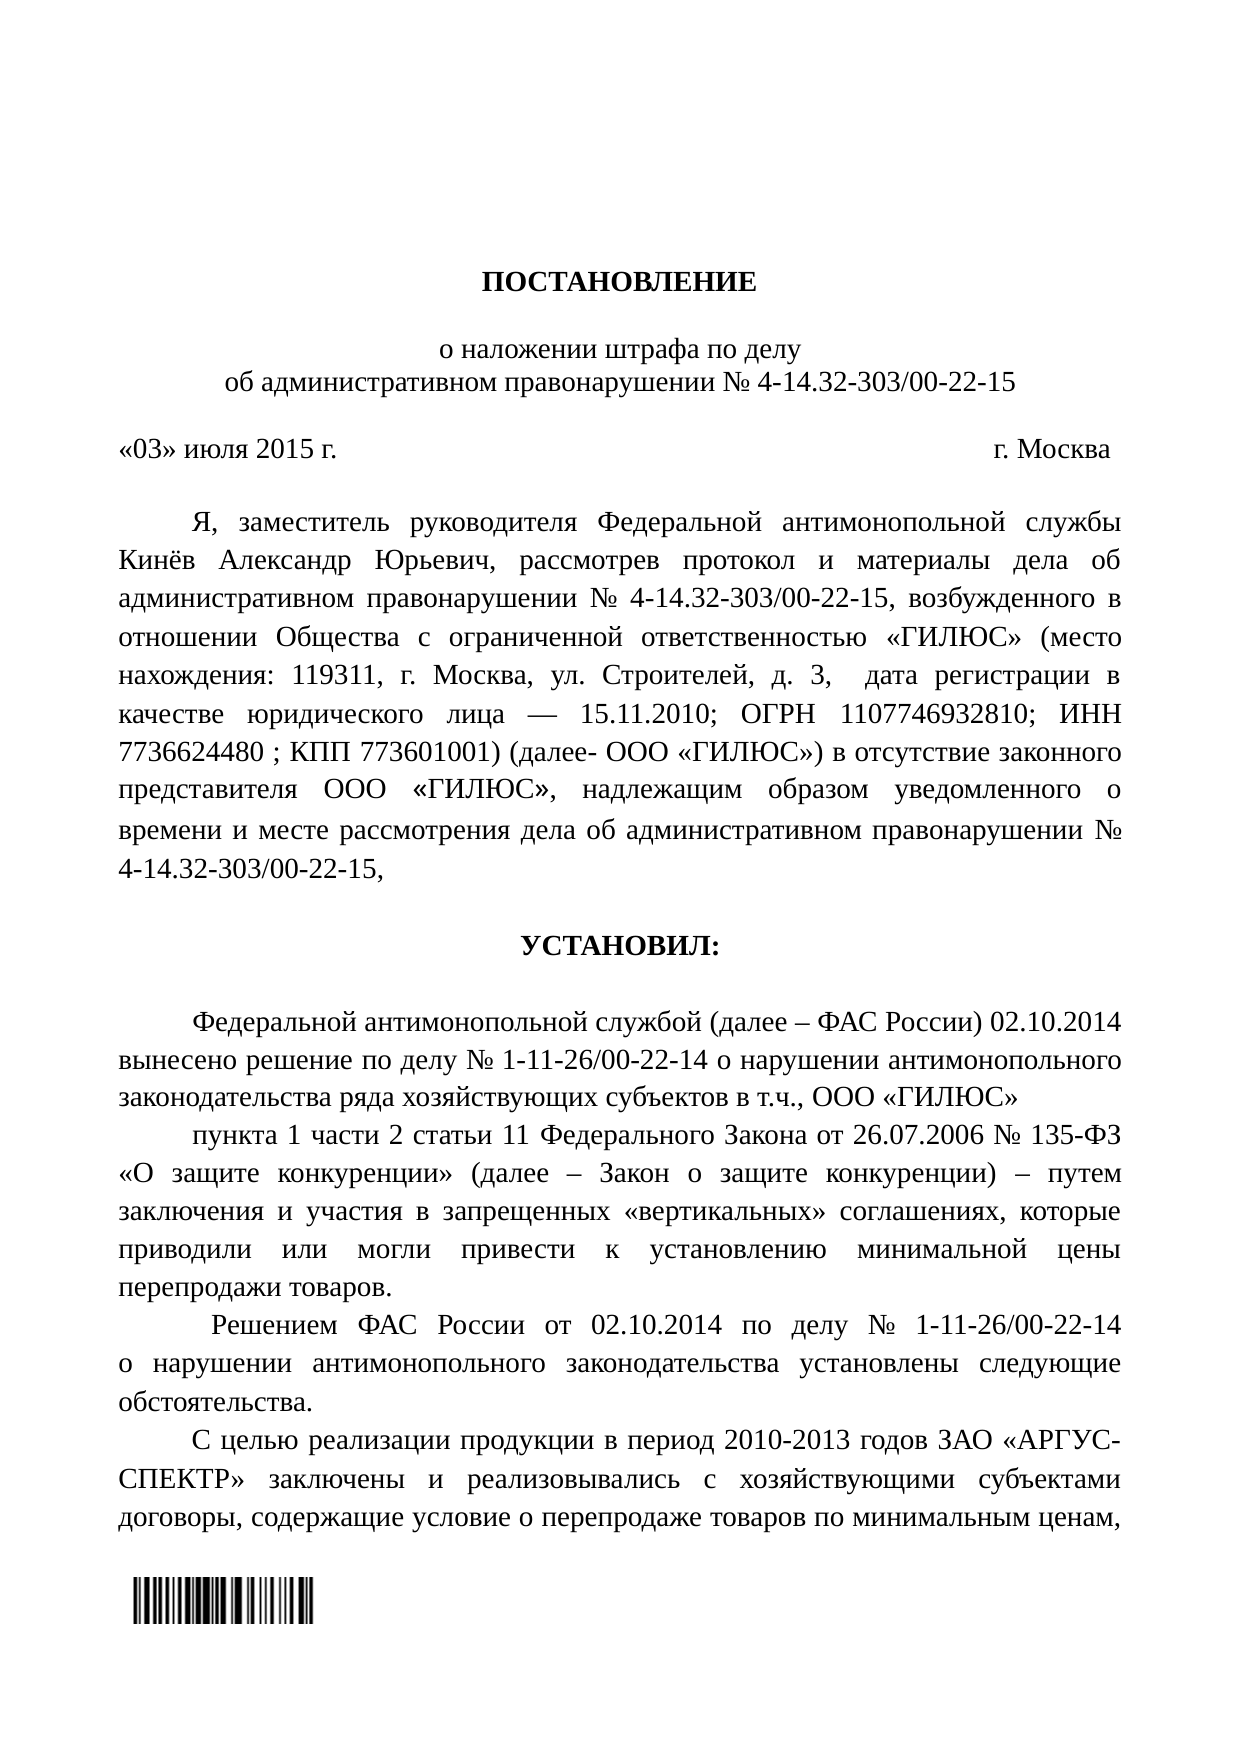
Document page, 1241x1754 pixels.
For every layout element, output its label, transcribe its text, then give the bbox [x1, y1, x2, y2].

text С целью реализации продукции в период 2010-2013 годов ЗАО «АРГУС-СПЕКТР» заключены и реализовывались с хозяйствующими субъектами договоры, содержащие условие о перепродаже товаров по минимальным ценам, [118, 1417, 1122, 1533]
text о наложении штрафа по делу [118, 331, 1122, 364]
text пункта 1 части 2 статьи 11 Федерального Закона от 26.07.2006 № 135-ФЗ «О защите конкуренции» (далее – Закон о защите конкуренции) – путем заключения и участия в запрещенных «вертикальных» соглашениях, которые приводили или могли привести к установлению минимальной цены перепродажи товаров. [118, 1113, 1122, 1302]
text Я, заместитель руководителя Федеральной антимонопольной службы Кинёв Александр Юрьевич, рассмотрев протокол и материалы дела об административном правонарушении № 4-14.32-303/00-22-15, возбужденного в отношении Общества с ограниченной ответственностью «ГИЛЮС» (место нахождения: 119311, г. Москва, ул. Строителей, д. 3, дата регистрации в качестве юридического лица — 15.11.2010; ОГРН 1107746932810; ИНН 7736624480 ; КПП 773601001) (далее- ООО «ГИЛЮС») в отсутствие законного представителя ООО «ГИЛЮС», надлежащим образом уведомленного о времени и месте рассмотрения дела об административном правонарушении № 4-14.32-303/00-22-15, [118, 499, 1122, 884]
text Решением ФАС России от 02.10.2014 по делу № 1-11-26/00-22-14 о нарушении антимонопольного законодательства установлены следующие обстоятельства. [118, 1302, 1122, 1417]
text «03» июля 2015 г. г. Москва [118, 432, 1122, 465]
picture [118, 1577, 331, 1624]
text ПОСТАНОВЛЕНИЕ [117, 264, 1122, 297]
text УСТАНОВИЛ: [118, 923, 1122, 961]
text об административном правонарушении № 4-14.32-303/00-22-15 [118, 364, 1122, 398]
text Федеральной антимонопольной службой (далее – ФАС России) 02.10.2014 вынесено решение по делу № 1-11-26/00-22-14 о нарушении антимонопольного законодательства ряда хозяйствующих субъектов в т.ч., ООО «ГИЛЮС» [118, 1000, 1122, 1113]
